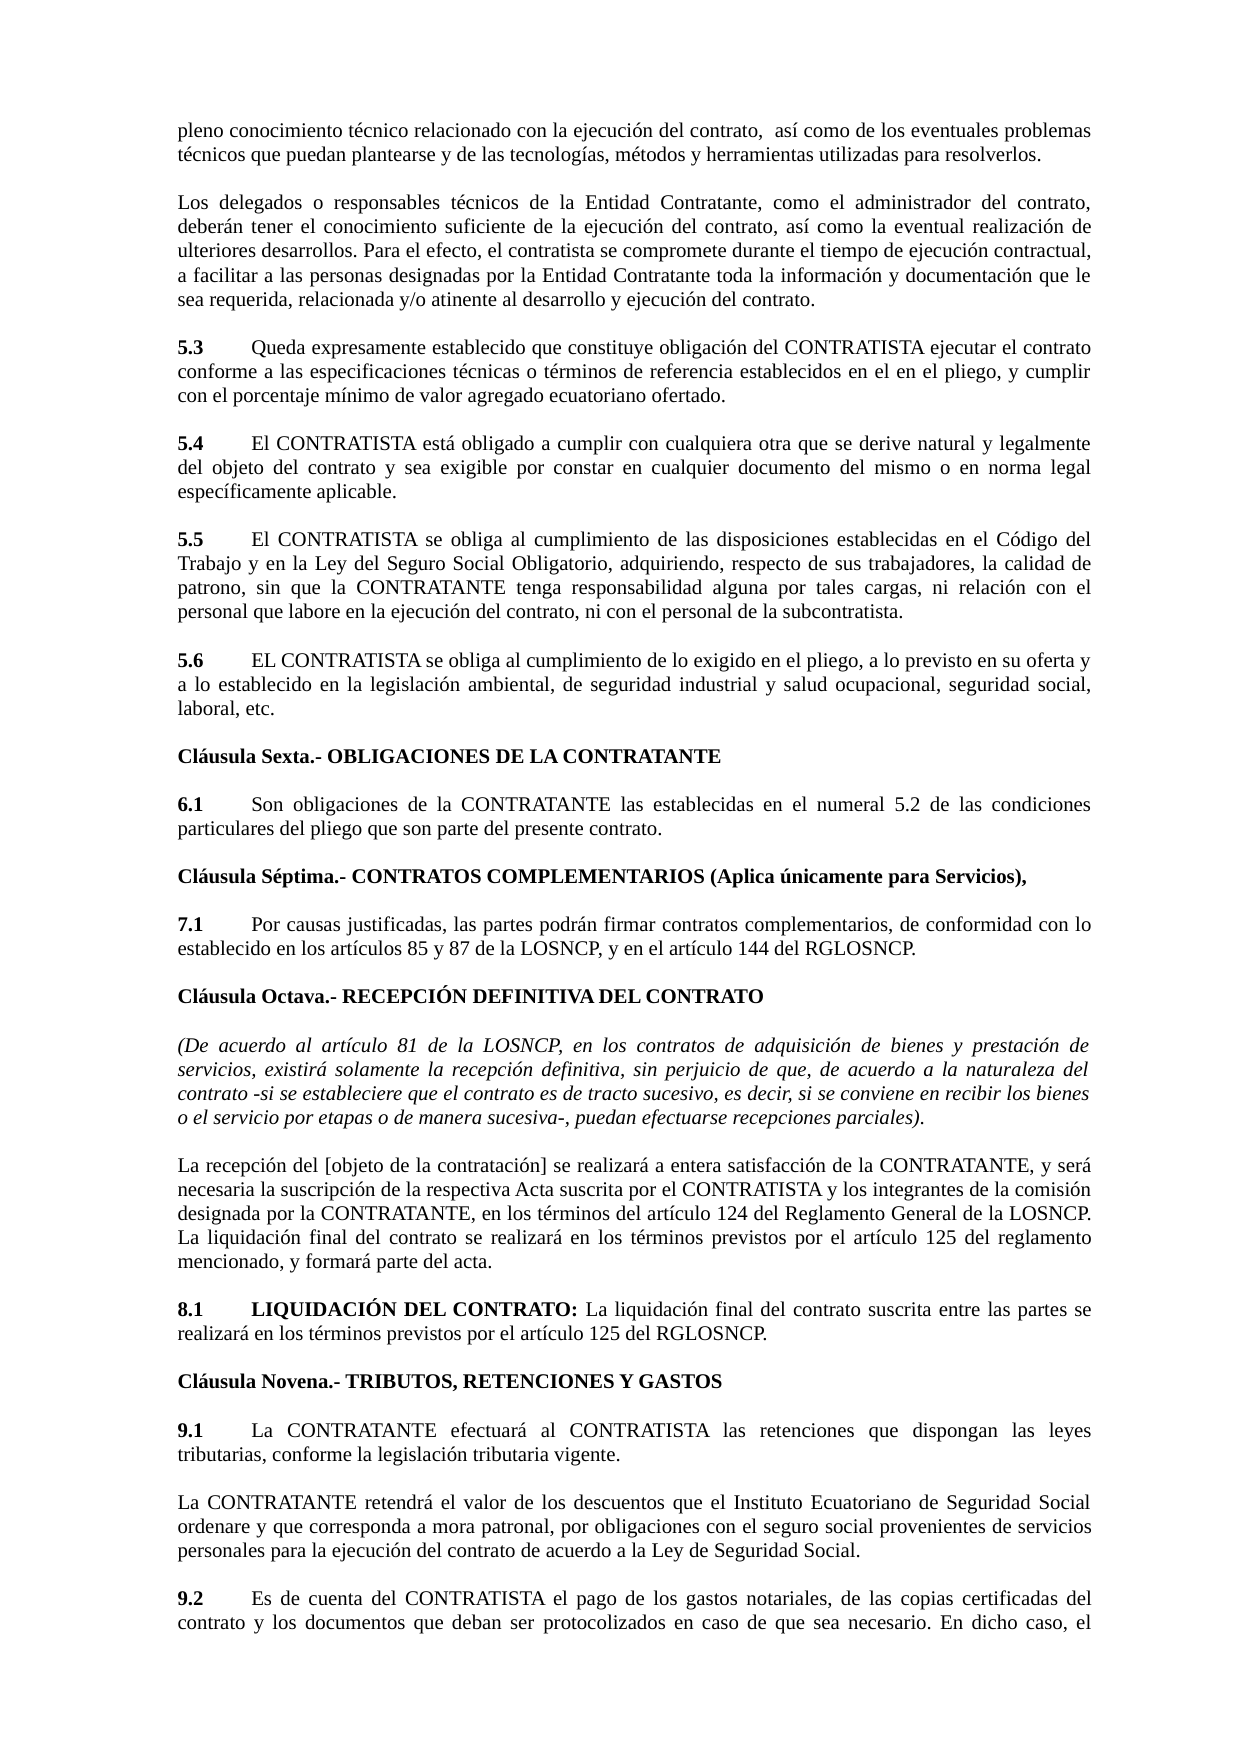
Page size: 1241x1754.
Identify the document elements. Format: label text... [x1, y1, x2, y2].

text Cláusula Séptima.- CONTRATOS COMPLEMENTARIOS (Aplica únicamente para Servicios), [177, 864, 1093, 888]
text 9.1 La CONTRATANTE efectuará al CONTRATISTA las retenciones que dispongan las leyes tributarias, conforme la legislación tributaria vigente. [177, 1417, 1093, 1466]
text 7.1 Por causas justificadas, las partes podrán firmar contratos complementarios, de conformidad con lo establecido en los artículos 85 y 87 de la LOSNCP, y en el artículo 144 del RGLOSNCP. [177, 912, 1093, 960]
text 5.3 Queda expresamente establecido que constituye obligación del CONTRATISTA ejecutar el contrato conforme a las especificaciones técnicas o términos de referencia establecidos en el en el pliego, y cumplir con el porcentaje mínimo de valor agregado ecuatoriano ofertado. [177, 335, 1093, 407]
text Cláusula Novena.- TRIBUTOS, RETENCIONES Y GASTOS [177, 1369, 1093, 1393]
text pleno conocimiento técnico relacionado con la ejecución del contrato, así como de los eventuales problemas técnicos que puedan plantearse y de las tecnologías, métodos y herramientas utilizadas para resolverlos. [177, 118, 1093, 166]
text (De acuerdo al artículo 81 de la LOSNCP, en los contratos de adquisición de bienes y prestación de servicios, existirá solamente la recepción definitiva, sin perjuicio de que, de acuerdo a la naturaleza del contrato -si se estableciere que el contrato es de tracto sucesivo, es decir, si se conviene en recibir los bienes o el servicio por etapas o de manera sucesiva-, puedan efectuarse recepciones parciales). [177, 1032, 1093, 1129]
text 8.1 LIQUIDACIÓN DEL CONTRATO: La liquidación final del contrato suscrita entre las partes se realizará en los términos previstos por el artículo 125 del RGLOSNCP. [177, 1297, 1093, 1345]
text 9.2 Es de cuenta del CONTRATISTA el pago de los gastos notariales, de las copias certificadas del contrato y los documentos que deban ser protocolizados en caso de que sea necesario. En dicho caso, el [177, 1586, 1093, 1634]
text La CONTRATANTE retendrá el valor de los descuentos que el Instituto Ecuatoriano de Seguridad Social ordenare y que corresponda a mora patronal, por obligaciones con el seguro social provenientes de servicios personales para la ejecución del contrato de acuerdo a la Ley de Seguridad Social. [177, 1490, 1093, 1562]
text Cláusula Octava.- RECEPCIÓN DEFINITIVA DEL CONTRATO [177, 984, 1093, 1008]
text 5.4 El CONTRATISTA está obligado a cumplir con cualquiera otra que se derive natural y legalmente del objeto del contrato y sea exigible por constar en cualquier documento del mismo o en norma legal específicamente aplicable. [177, 431, 1093, 503]
text 5.5 El CONTRATISTA se obliga al cumplimiento de las disposiciones establecidas en el Código del Trabajo y en la Ley del Seguro Social Obligatorio, adquiriendo, respecto de sus trabajadores, la calidad de patrono, sin que la CONTRATANTE tenga responsabilidad alguna por tales cargas, ni relación con el personal que labore en la ejecución del contrato, ni con el personal de la subcontratista. [177, 527, 1093, 623]
text 5.6 EL CONTRATISTA se obliga al cumplimiento de lo exigido en el pliego, a lo previsto en su oferta y a lo establecido en la legislación ambiental, de seguridad industrial y salud ocupacional, seguridad social, laboral, etc. [177, 647, 1093, 720]
text La recepción del [objeto de la contratación] se realizará a entera satisfacción de la CONTRATANTE, y será necesaria la suscripción de la respectiva Acta suscrita por el CONTRATISTA y los integrantes de la comisión designada por la CONTRATANTE, en los términos del artículo 124 del Reglamento General de la LOSNCP. La liquidación final del contrato se realizará en los términos previstos por el artículo 125 del reglamento mencionado, y formará parte del acta. [177, 1153, 1093, 1273]
text Cláusula Sexta.- OBLIGACIONES DE LA CONTRATANTE [177, 744, 1093, 768]
text Los delegados o responsables técnicos de la Entidad Contratante, como el administrador del contrato, deberán tener el conocimiento suficiente de la ejecución del contrato, así como la eventual realización de ulteriores desarrollos. Para el efecto, el contratista se compromete durante el tiempo de ejecución contractual, a facilitar a las personas designadas por la Entidad Contratante toda la información y documentación que le sea requerida, relacionada y/o atinente al desarrollo y ejecución del contrato. [177, 190, 1093, 311]
text 6.1 Son obligaciones de la CONTRATANTE las establecidas en el numeral 5.2 de las condiciones particulares del pliego que son parte del presente contrato. [177, 792, 1093, 840]
